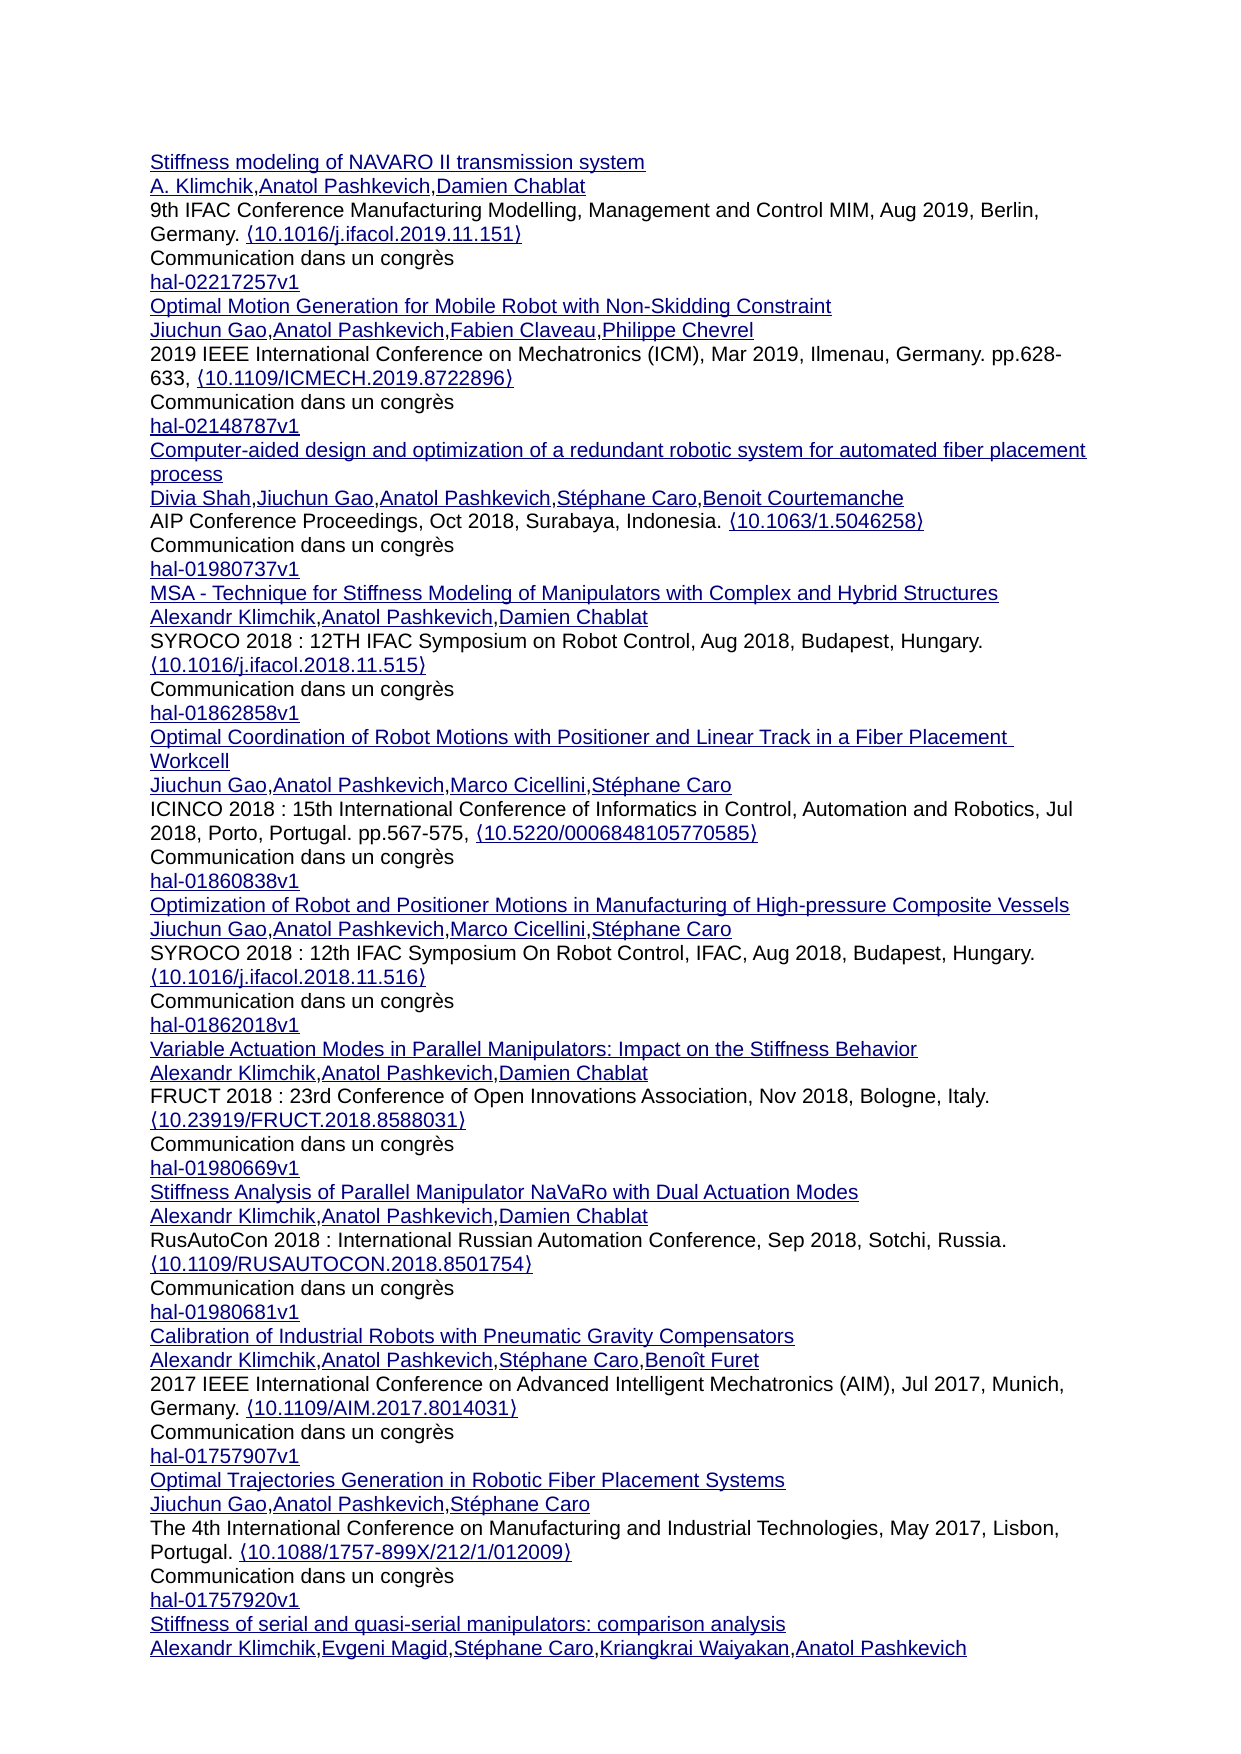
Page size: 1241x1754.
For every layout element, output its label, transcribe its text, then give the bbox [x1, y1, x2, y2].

table_cell Variable Actuation Modes in Parallel Manipulators: Impact on the Stiffness Behavior Alexandr Klimchik,Anatol Pashkevich,Damien Chablat FRUCT 2018 : 23rd Conference of Open Innovations Association, Nov 2018, Bologne, Italy. ⟨10.23919/FRUCT.2018.8588031⟩ Communication dans un congrès hal-01980669v1 [150, 1036, 1090, 1180]
table_cell Stiffness of serial and quasi-serial manipulators: comparison analysis Alexandr Klimchik,Evgeni Magid,Stéphane Caro,Kriangkrai Waiyakan,Anatol Pashkevich [150, 1611, 1090, 1659]
table_cell Stiffness modeling of NAVARO II transmission system A. Klimchik,Anatol Pashkevich,Damien Chablat 9th IFAC Conference Manufacturing Modelling, Management and Control MIM, Aug 2019, Berlin, Germany. ⟨10.1016/j.ifacol.2019.11.151⟩ Communication dans un congrès hal-02217257v1 [150, 150, 1090, 294]
table_cell Stiffness Analysis of Parallel Manipulator NaVaRo with Dual Actuation Modes Alexandr Klimchik,Anatol Pashkevich,Damien Chablat RusAutoCon 2018 : International Russian Automation Conference, Sep 2018, Sotchi, Russia. ⟨10.1109/RUSAUTOCON.2018.8501754⟩ Communication dans un congrès hal-01980681v1 [150, 1180, 1090, 1324]
table_cell Optimization of Robot and Positioner Motions in Manufacturing of High-pressure Composite Vessels Jiuchun Gao,Anatol Pashkevich,Marco Cicellini,Stéphane Caro SYROCO 2018 : 12th IFAC Symposium On Robot Control, IFAC, Aug 2018, Budapest, Hungary. ⟨10.1016/j.ifacol.2018.11.516⟩ Communication dans un congrès hal-01862018v1 [150, 893, 1090, 1036]
table_cell Optimal Motion Generation for Mobile Robot with Non-Skidding Constraint Jiuchun Gao,Anatol Pashkevich,Fabien Claveau,Philippe Chevrel 2019 IEEE International Conference on Mechatronics (ICM), Mar 2019, Ilmenau, Germany. pp.628-633, ⟨10.1109/ICMECH.2019.8722896⟩ Communication dans un congrès hal-02148787v1 [150, 294, 1090, 437]
table_cell Calibration of Industrial Robots with Pneumatic Gravity Compensators Alexandr Klimchik,Anatol Pashkevich,Stéphane Caro,Benoît Furet 2017 IEEE International Conference on Advanced Intelligent Mechatronics (AIM), Jul 2017, Munich, Germany. ⟨10.1109/AIM.2017.8014031⟩ Communication dans un congrès hal-01757907v1 [150, 1324, 1090, 1468]
table_cell Optimal Coordination of Robot Motions with Positioner and Linear Track in a Fiber Placement Workcell Jiuchun Gao,Anatol Pashkevich,Marco Cicellini,Stéphane Caro ICINCO 2018 : 15th International Conference of Informatics in Control, Automation and Robotics, Jul 2018, Porto, Portugal. pp.567-575, ⟨10.5220/0006848105770585⟩ Communication dans un congrès hal-01860838v1 [150, 725, 1090, 893]
table_cell Computer-aided design and optimization of a redundant robotic system for automated fiber placement process Divia Shah,Jiuchun Gao,Anatol Pashkevich,Stéphane Caro,Benoit Courtemanche AIP Conference Proceedings, Oct 2018, Surabaya, Indonesia. ⟨10.1063/1.5046258⟩ Communication dans un congrès hal-01980737v1 [150, 438, 1090, 581]
table_cell Optimal Trajectories Generation in Robotic Fiber Placement Systems Jiuchun Gao,Anatol Pashkevich,Stéphane Caro The 4th International Conference on Manufacturing and Industrial Technologies, May 2017, Lisbon, Portugal. ⟨10.1088/1757-899X/212/1/012009⟩ Communication dans un congrès hal-01757920v1 [150, 1468, 1090, 1611]
table_cell MSA - Technique for Stiffness Modeling of Manipulators with Complex and Hybrid Structures Alexandr Klimchik,Anatol Pashkevich,Damien Chablat SYROCO 2018 : 12TH IFAC Symposium on Robot Control, Aug 2018, Budapest, Hungary. ⟨10.1016/j.ifacol.2018.11.515⟩ Communication dans un congrès hal-01862858v1 [150, 581, 1090, 725]
